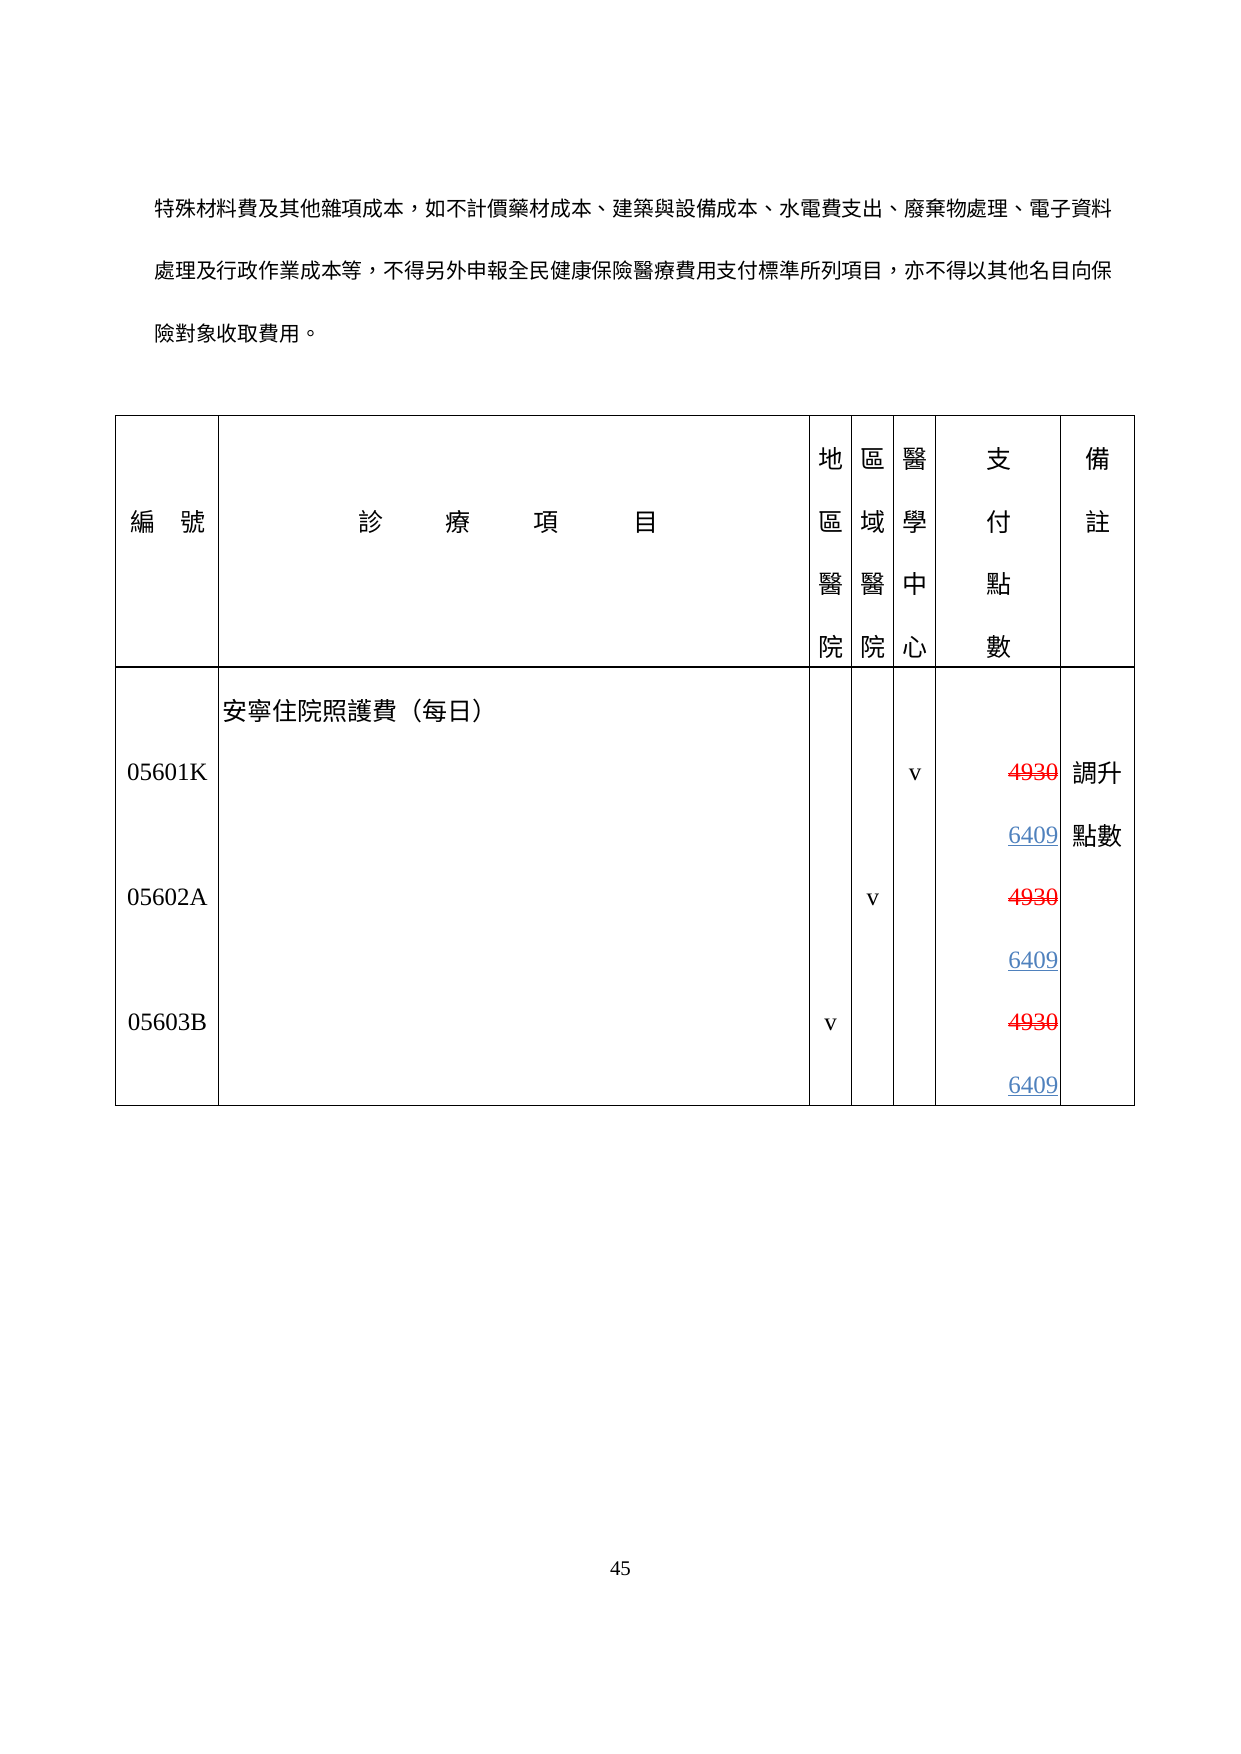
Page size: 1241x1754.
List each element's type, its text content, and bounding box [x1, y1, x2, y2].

table_header 備 註 [1061, 416, 1134, 666]
text 五、本章住院照護費所訂點數已包括醫師診察費、護理費、病床費、相關醫療團隊照護費(包含如社工師、心理師、物理治療師、職能治療師等安寧療護相關人員之照護費用)、各項診療、處置費、藥劑費、藥事服務費、特殊材料費及其他雜項成本，如不計價藥材成本、建築與設備成本、水電費支出、廢棄物處理、電子資料處理及行政作業成本等，不得另外申報全民健康保險醫療費用支付標準所列項目，亦不得以其他名目向保險對象收取費用。 [112, 165, 1128, 353]
table_header 區 域 醫 院 [852, 416, 893, 666]
table_header 診 療 項 目 [219, 416, 809, 666]
table_cell 4930 6409 4930 6409 4930 6409 [936, 668, 1060, 1105]
table_cell 調升點數 [1061, 668, 1134, 1105]
table_cell v [810, 668, 851, 1105]
table_header 地 區 醫 院 [810, 416, 851, 666]
table_header 醫 學 中 心 [894, 416, 935, 666]
table_header 編 號 [116, 416, 218, 666]
table_cell 安寧住院照護費（每日） [219, 668, 809, 1105]
table_cell 05601K 05602A 05603B [116, 668, 218, 1105]
table_cell v [894, 668, 935, 1105]
table_header 支 付 點 數 [936, 416, 1060, 666]
table_cell v [852, 668, 893, 1105]
